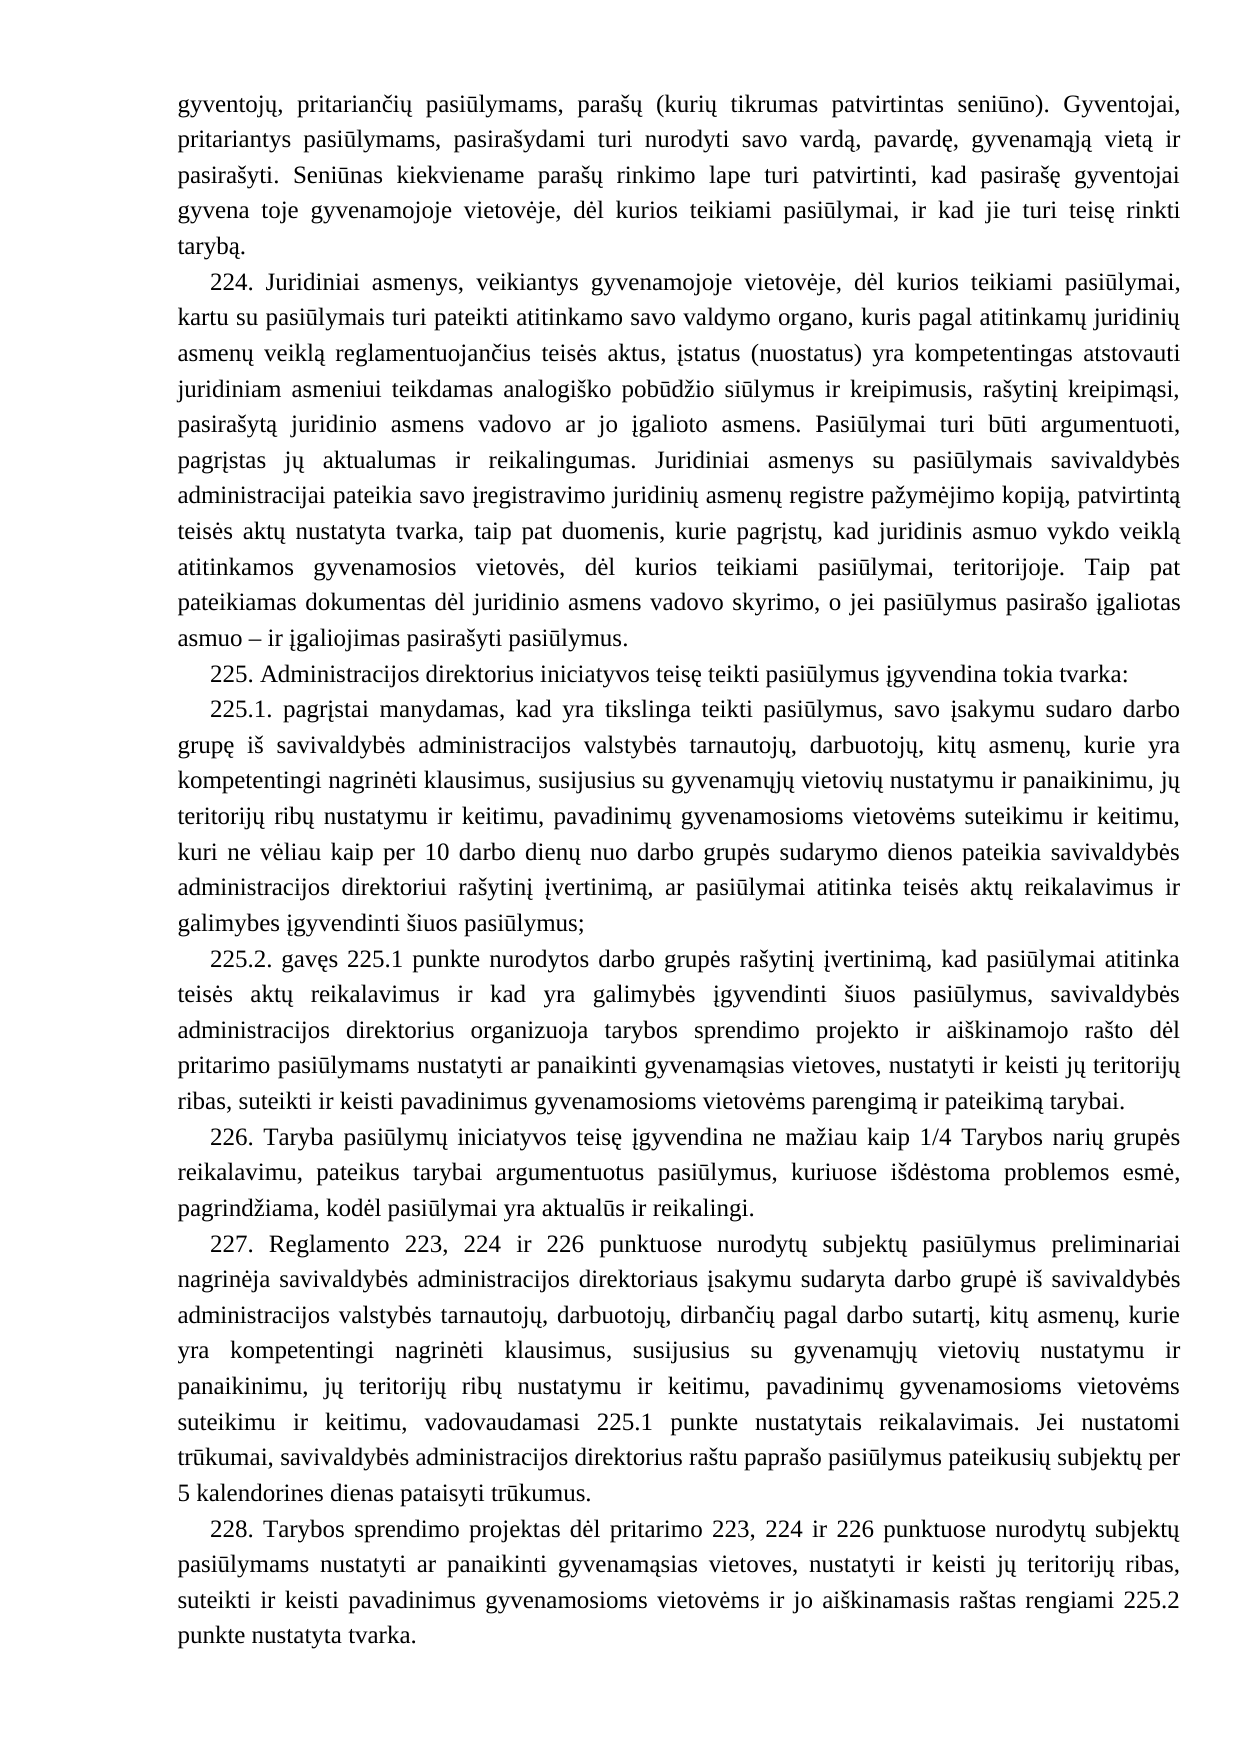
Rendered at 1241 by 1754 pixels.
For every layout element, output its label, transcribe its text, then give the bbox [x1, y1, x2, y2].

text 225.2. gavęs 225.1 punkte nurodytos darbo grupės rašytinį įvertinimą, kad pasiūlymai atitinka teisės aktų reikalavimus ir kad yra galimybės įgyvendinti šiuos pasiūlymus, savivaldybės administracijos direktorius organizuoja tarybos sprendimo projekto ir aiškinamojo rašto dėl pritarimo pasiūlymams nustatyti ar panaikinti gyvenamąsias vietoves, nustatyti ir keisti jų teritorijų ribas, suteikti ir keisti pavadinimus gyvenamosioms vietovėms parengimą ir pateikimą tarybai. [177, 944, 1181, 1115]
text 226. Taryba pasiūlymų iniciatyvos teisę įgyvendina ne mažiau kaip 1/4 Tarybos narių grupės reikalavimu, pateikus tarybai argumentuotus pasiūlymus, kuriuose išdėstoma problemos esmė, pagrindžiama, kodėl pasiūlymai yra aktualūs ir reikalingi. [177, 1122, 1181, 1222]
text 227. Reglamento 223, 224 ir 226 punktuose nurodytų subjektų pasiūlymus preliminariai nagrinėja savivaldybės administracijos direktoriaus įsakymu sudaryta darbo grupė iš savivaldybės administracijos valstybės tarnautojų, darbuotojų, dirbančių pagal darbo sutartį, kitų asmenų, kurie yra kompetentingi nagrinėti klausimus, susijusius su gyvenamųjų vietovių nustatymu ir panaikinimu, jų teritorijų ribų nustatymu ir keitimu, pavadinimų gyvenamosioms vietovėms suteikimu ir keitimu, vadovaudamasi 225.1 punkte nustatytais reikalavimais. Jei nustatomi trūkumai, savivaldybės administracijos direktorius raštu paprašo pasiūlymus pateikusių subjektų per 5 kalendorines dienas pataisyti trūkumus. [177, 1229, 1181, 1507]
text 224. Juridiniai asmenys, veikiantys gyvenamojoje vietovėje, dėl kurios teikiami pasiūlymai, kartu su pasiūlymais turi pateikti atitinkamo savo valdymo organo, kuris pagal atitinkamų juridinių asmenų veiklą reglamentuojančius teisės aktus, įstatus (nuostatus) yra kompetentingas atstovauti juridiniam asmeniui teikdamas analogiško pobūdžio siūlymus ir kreipimusis, rašytinį kreipimąsi, pasirašytą juridinio asmens vadovo ar jo įgalioto asmens. Pasiūlymai turi būti argumentuoti, pagrįstas jų aktualumas ir reikalingumas. Juridiniai asmenys su pasiūlymais savivaldybės administracijai pateikia savo įregistravimo juridinių asmenų registre pažymėjimo kopiją, patvirtintą teisės aktų nustatyta tvarka, taip pat duomenis, kurie pagrįstų, kad juridinis asmuo vykdo veiklą atitinkamos gyvenamosios vietovės, dėl kurios teikiami pasiūlymai, teritorijoje. Taip pat pateikiamas dokumentas dėl juridinio asmens vadovo skyrimo, o jei pasiūlymus pasirašo įgaliotas asmuo – ir įgaliojimas pasirašyti pasiūlymus. [177, 267, 1181, 652]
text gyventojų, pritariančių pasiūlymams, parašų (kurių tikrumas patvirtintas seniūno). Gyventojai, pritariantys pasiūlymams, pasirašydami turi nurodyti savo vardą, pavardę, gyvenamąją vietą ir pasirašyti. Seniūnas kiekviename parašų rinkimo lape turi patvirtinti, kad pasirašę gyventojai gyvena toje gyvenamojoje vietovėje, dėl kurios teikiami pasiūlymai, ir kad jie turi teisę rinkti tarybą. [177, 89, 1181, 260]
text 225. Administracijos direktorius iniciatyvos teisę teikti pasiūlymus įgyvendina tokia tvarka: [177, 659, 1181, 687]
text 228. Tarybos sprendimo projektas dėl pritarimo 223, 224 ir 226 punktuose nurodytų subjektų pasiūlymams nustatyti ar panaikinti gyvenamąsias vietoves, nustatyti ir keisti jų teritorijų ribas, suteikti ir keisti pavadinimus gyvenamosioms vietovėms ir jo aiškinamasis raštas rengiami 225.2 punkte nustatyta tvarka. [177, 1514, 1181, 1649]
text 225.1. pagrįstai manydamas, kad yra tikslinga teikti pasiūlymus, savo įsakymu sudaro darbo grupę iš savivaldybės administracijos valstybės tarnautojų, darbuotojų, kitų asmenų, kurie yra kompetentingi nagrinėti klausimus, susijusius su gyvenamųjų vietovių nustatymu ir panaikinimu, jų teritorijų ribų nustatymu ir keitimu, pavadinimų gyvenamosioms vietovėms suteikimu ir keitimu, kuri ne vėliau kaip per 10 darbo dienų nuo darbo grupės sudarymo dienos pateikia savivaldybės administracijos direktoriui rašytinį įvertinimą, ar pasiūlymai atitinka teisės aktų reikalavimus ir galimybes įgyvendinti šiuos pasiūlymus; [177, 694, 1181, 937]
